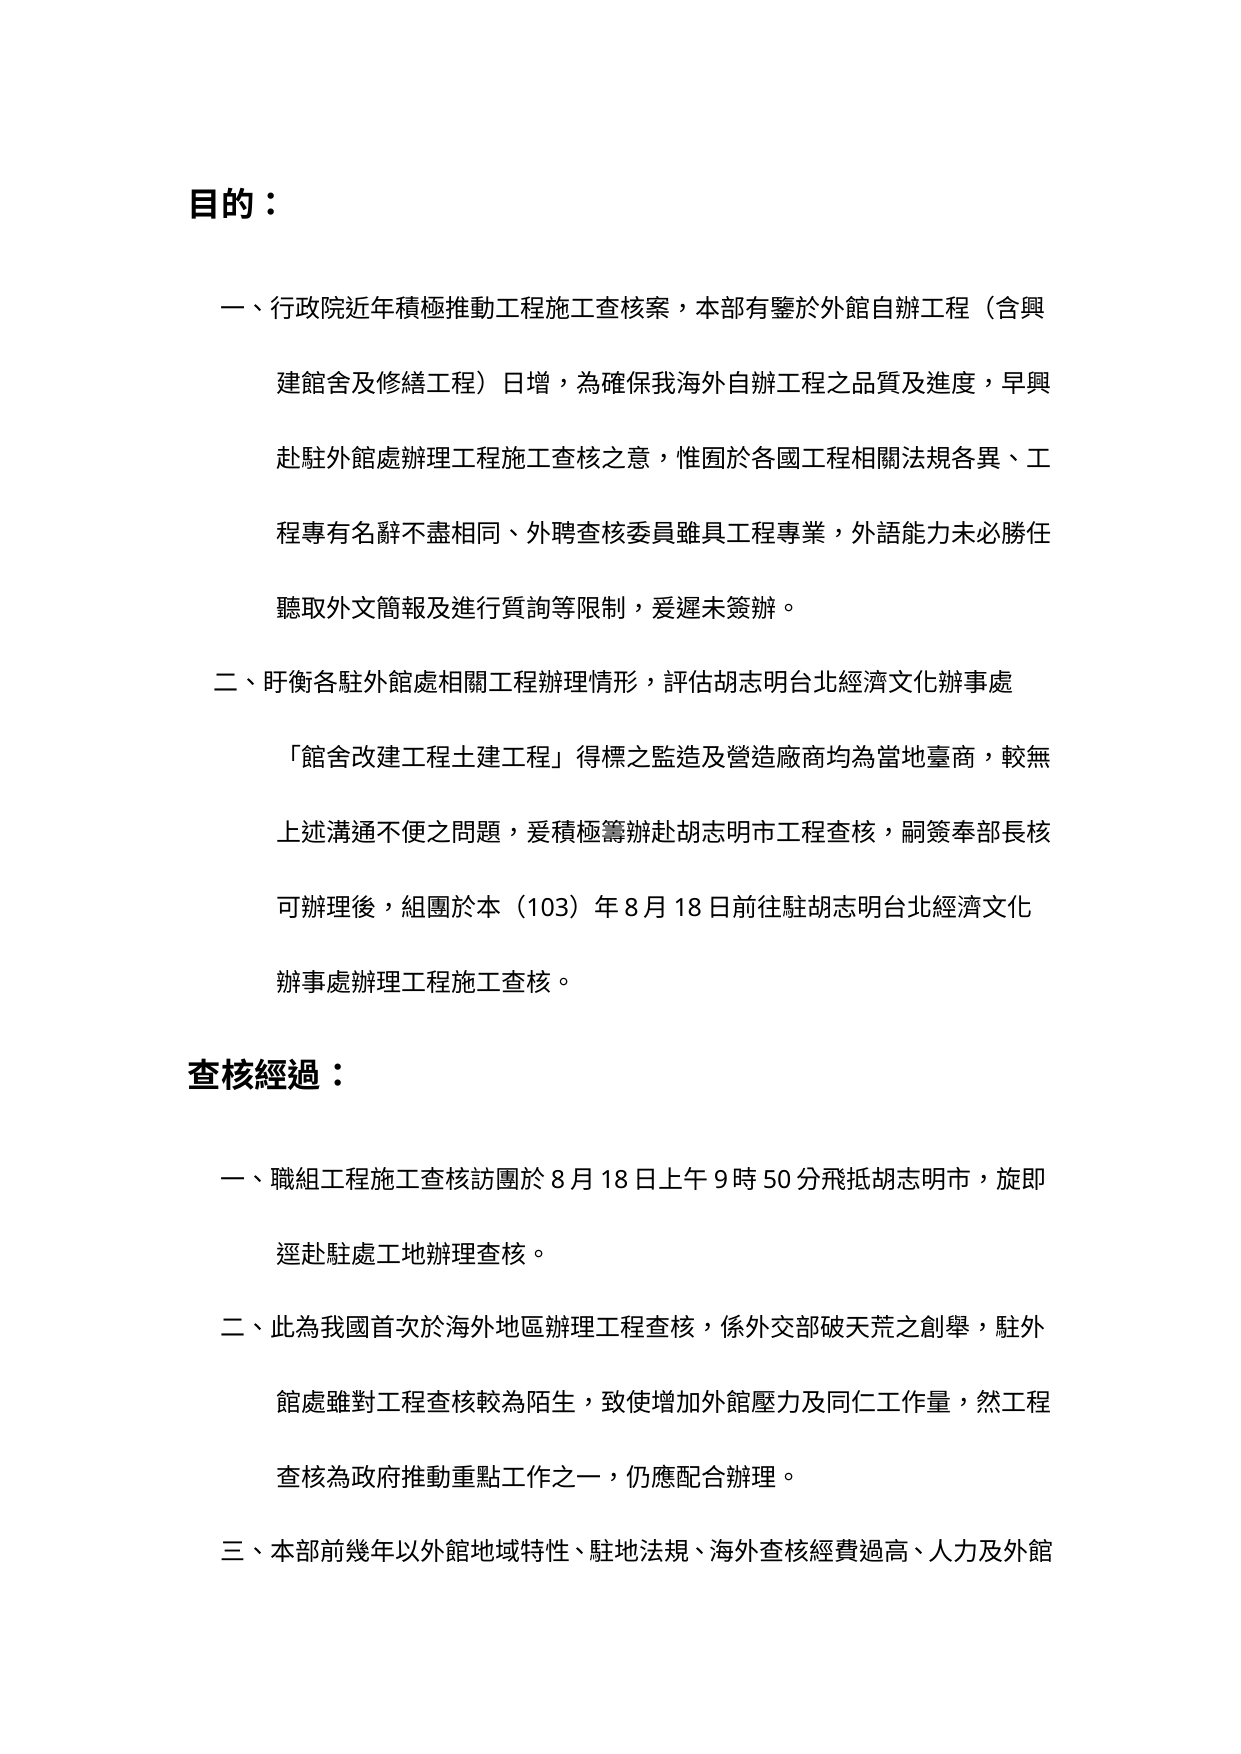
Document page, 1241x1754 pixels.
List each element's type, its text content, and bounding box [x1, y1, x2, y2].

list 此為我國首次於海外地區辦理工程查核，係外交部破天荒之創舉，駐外館處雖對工程查核較為陌生，致使增加外館壓力及同仁工作量，然工程查核為政府推動重點工作之一，仍應配合辦理。 [221, 1307, 1053, 1495]
list 行政院近年積極推動工程施工查核案，本部有鑒於外館自辦工程（含興建館舍及修繕工程）日增，為確保我海外自辦工程之品質及進度，早興赴駐外館處辦理工程施工查核之意，惟囿於各國工程相關法規各異、工程專有名辭不盡相同、外聘查核委員雖具工程專業，外語能力未必勝任聽取外文簡報及進行質詢等限制，爰遲未簽辦。 [221, 288, 1053, 625]
list 盱衡各駐外館處相關工程辦理情形，評估胡志明台北經濟文化辦事處「館舍改建工程土建工程」得標之監造及營造廠商均為當地臺商，較無上述溝通不便之問題，爰積極籌辦赴胡志明市工程查核，嗣簽奉部長核可辦理後，組團於本（103）年8月18日前往駐胡志明台北經濟文化辦事處辦理工程施工查核。 [213, 661, 1053, 999]
text 目的： [187, 164, 1053, 239]
list 本部前幾年以外館地域特性、駐地法規、海外查核經費過高、人力及外館 [221, 1531, 1053, 1568]
list 職組工程施工查核訪團於8月18日上午9時50分飛抵胡志明市，旋即逕赴駐處工地辦理查核。 [221, 1158, 1053, 1271]
text 查核經過： [187, 1035, 1053, 1110]
